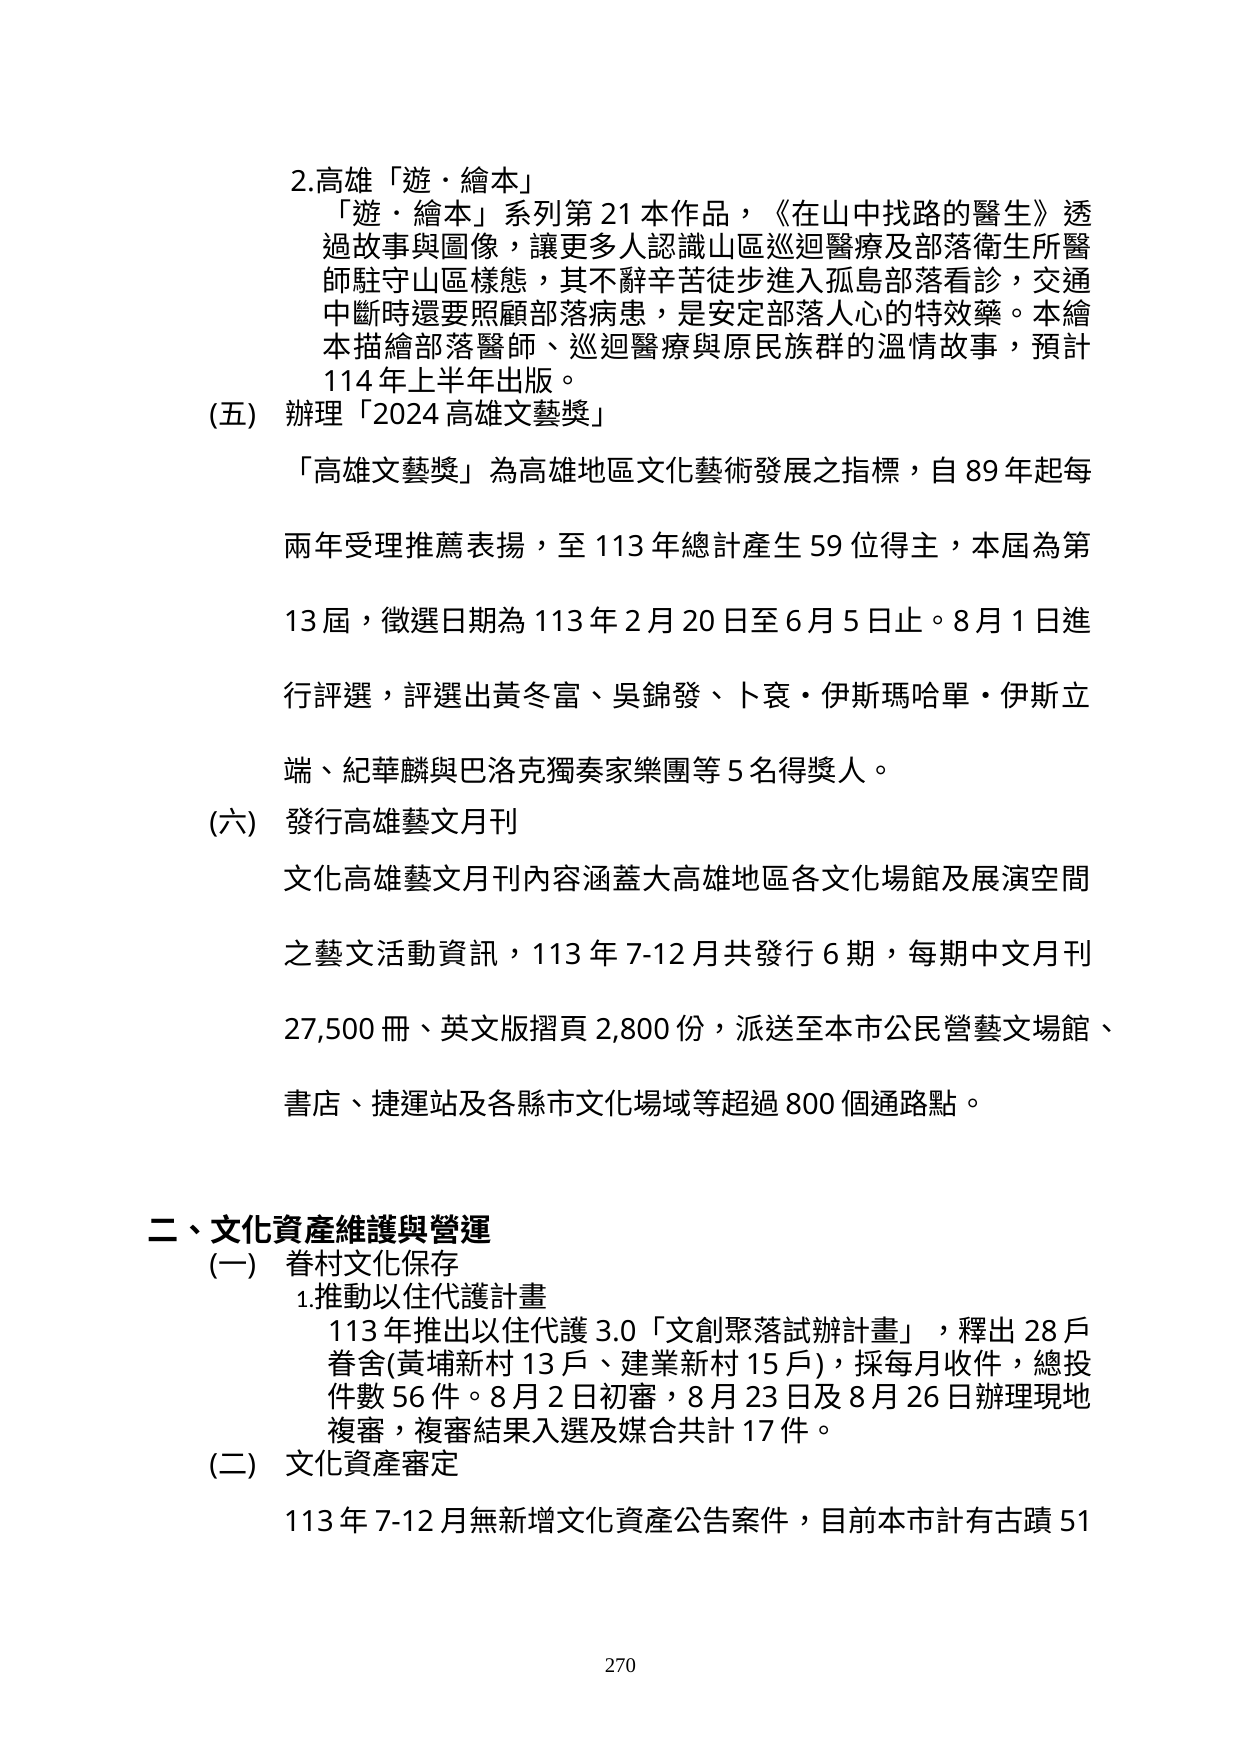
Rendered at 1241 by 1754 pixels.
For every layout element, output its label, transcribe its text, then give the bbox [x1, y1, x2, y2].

list 文化資產審定 [209, 1448, 1092, 1481]
text 113年7-12月無新增文化資產公告案件，目前本市計有古蹟51 [283, 1481, 1092, 1556]
text 文化高雄藝文月刊內容涵蓋大高雄地區各文化場館及展演空間之藝文活動資訊，113年7-12月共發行6期，每期中文月刊27,500冊、英文版摺頁2,800份，派送至本市公民營藝文場館、書店、捷運站及各縣市文化場域等超過800個通路點。 [283, 839, 1092, 1139]
text 二、文化資產維護與營運 [148, 1214, 1092, 1248]
list 發行高雄藝文月刊 [209, 806, 1092, 839]
text 「高雄文藝獎」為高雄地區文化藝術發展之指標，自89年起每兩年受理推薦表揚，至113年總計產生59位得主，本屆為第13屆，徵選日期為113年2月20日至6月5日止。8月1日進行評選，評選出黃冬富、吳錦發、卜袞‧伊斯瑪哈單‧伊斯立端、紀華麟與巴洛克獨奏家樂團等5名得獎人。 [283, 431, 1092, 806]
text 113年推出以住代護3.0「文創聚落試辦計畫」，釋出28戶眷舍(黃埔新村13戶、建業新村15戶)，採每月收件，總投件數56件。8月2日初審，8月23日及8月26日辦理現地複審，複審結果入選及媒合共計17件。 [327, 1314, 1092, 1448]
list 辦理「2024高雄文藝獎」 [209, 398, 1092, 431]
list 推動以住代護計畫 [283, 1281, 1092, 1314]
list 眷村文化保存 [209, 1248, 1092, 1281]
list 高雄「遊．繪本」 「遊．繪本」系列第21本作品，《在山中找路的醫生》透過故事與圖像，讓更多人認識山區巡迴醫療及部落衛生所醫師駐守山區樣態，其不辭辛苦徒步進入孤島部落看診，交通中斷時還要照顧部落病患，是安定部落人心的特效藥。本繪本描繪部落醫師、巡迴醫療與原民族群的溫情故事，預計114年上半年出版。 [290, 164, 1092, 398]
